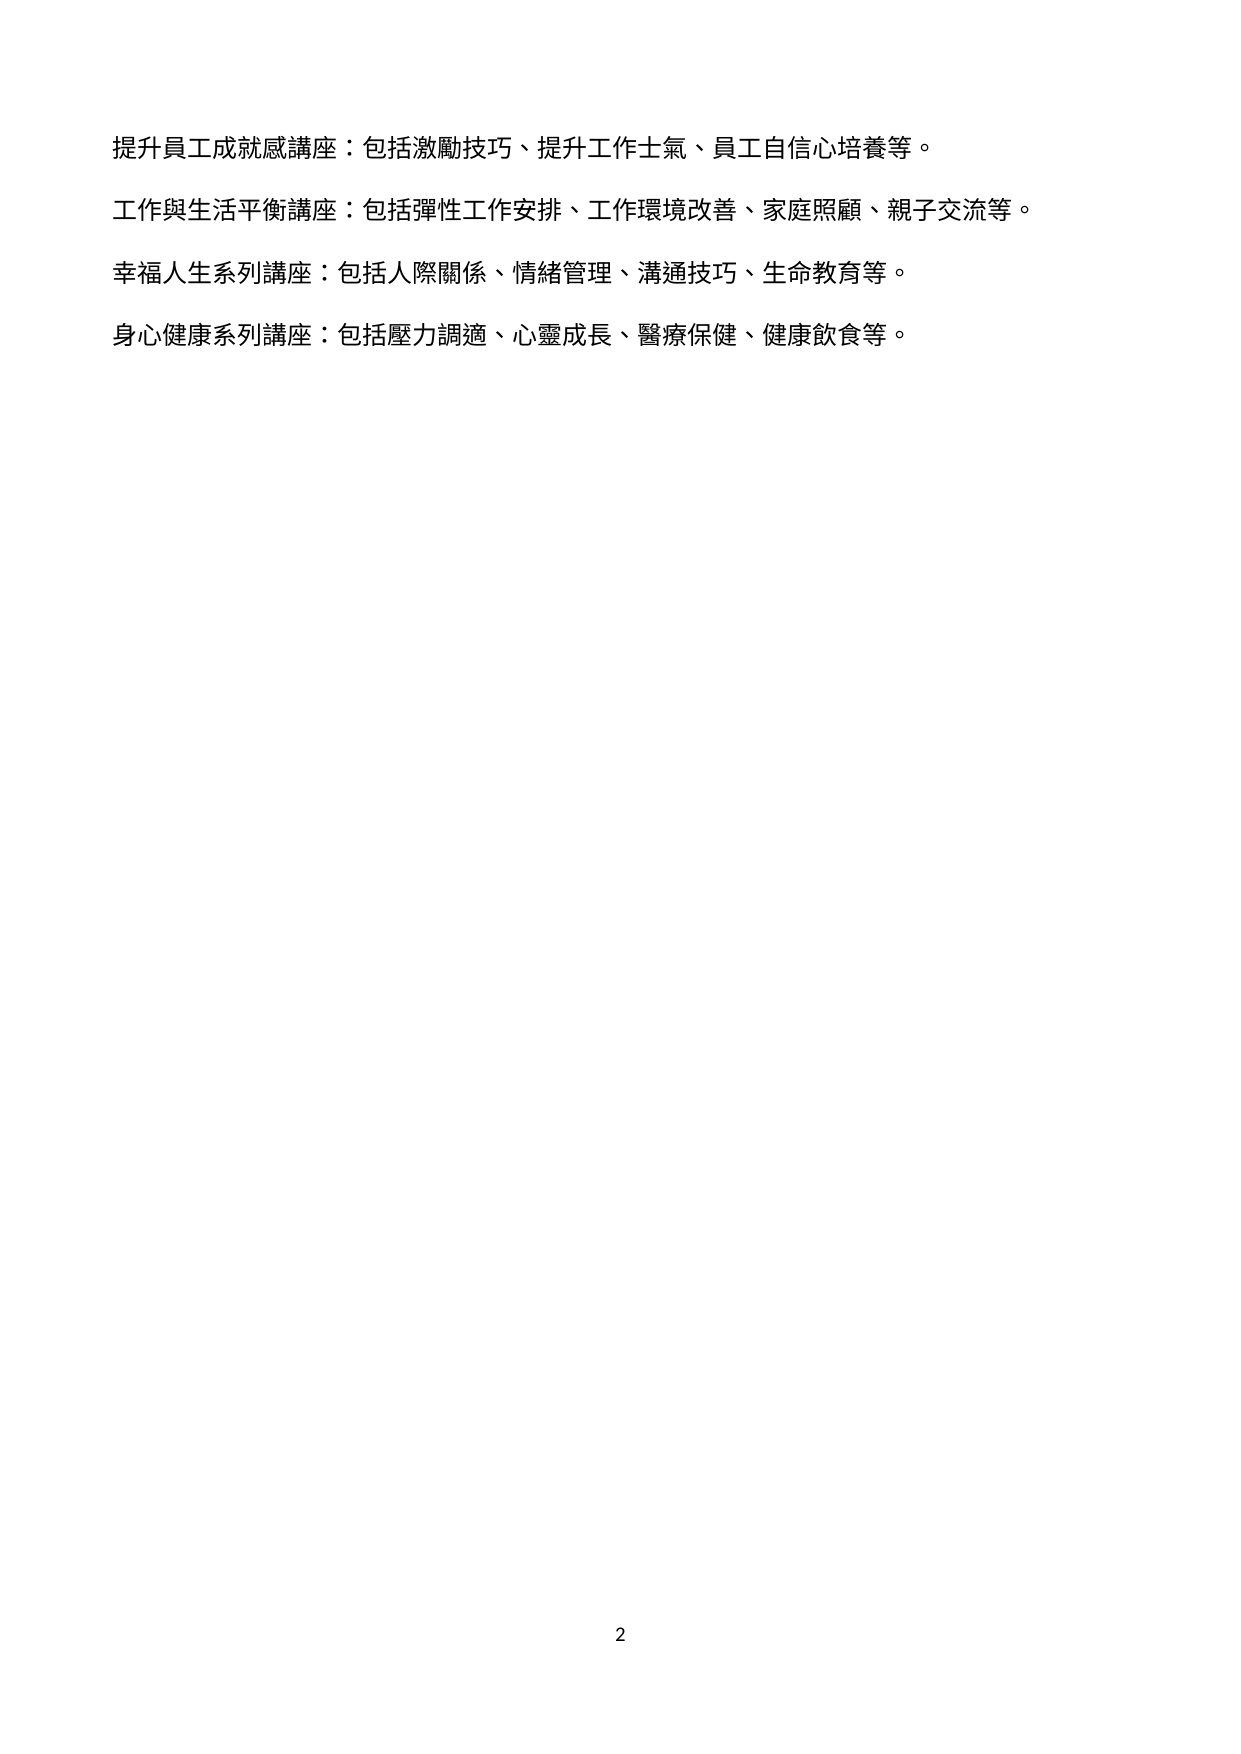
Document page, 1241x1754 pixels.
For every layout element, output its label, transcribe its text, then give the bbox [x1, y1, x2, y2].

text 工作與生活平衡講座：包括彈性工作安排、工作環境改善、家庭照顧、親子交流等。 [112, 167, 1128, 230]
text 提升員工成就感講座：包括激勵技巧、提升工作士氣、員工自信心培養等。 [112, 105, 1128, 167]
text 幸福人生系列講座：包括人際關係、情緒管理、溝通技巧、生命教育等。 [112, 230, 1128, 292]
text 身心健康系列講座：包括壓力調適、心靈成長、醫療保健、健康飲食等。 [112, 292, 1128, 355]
